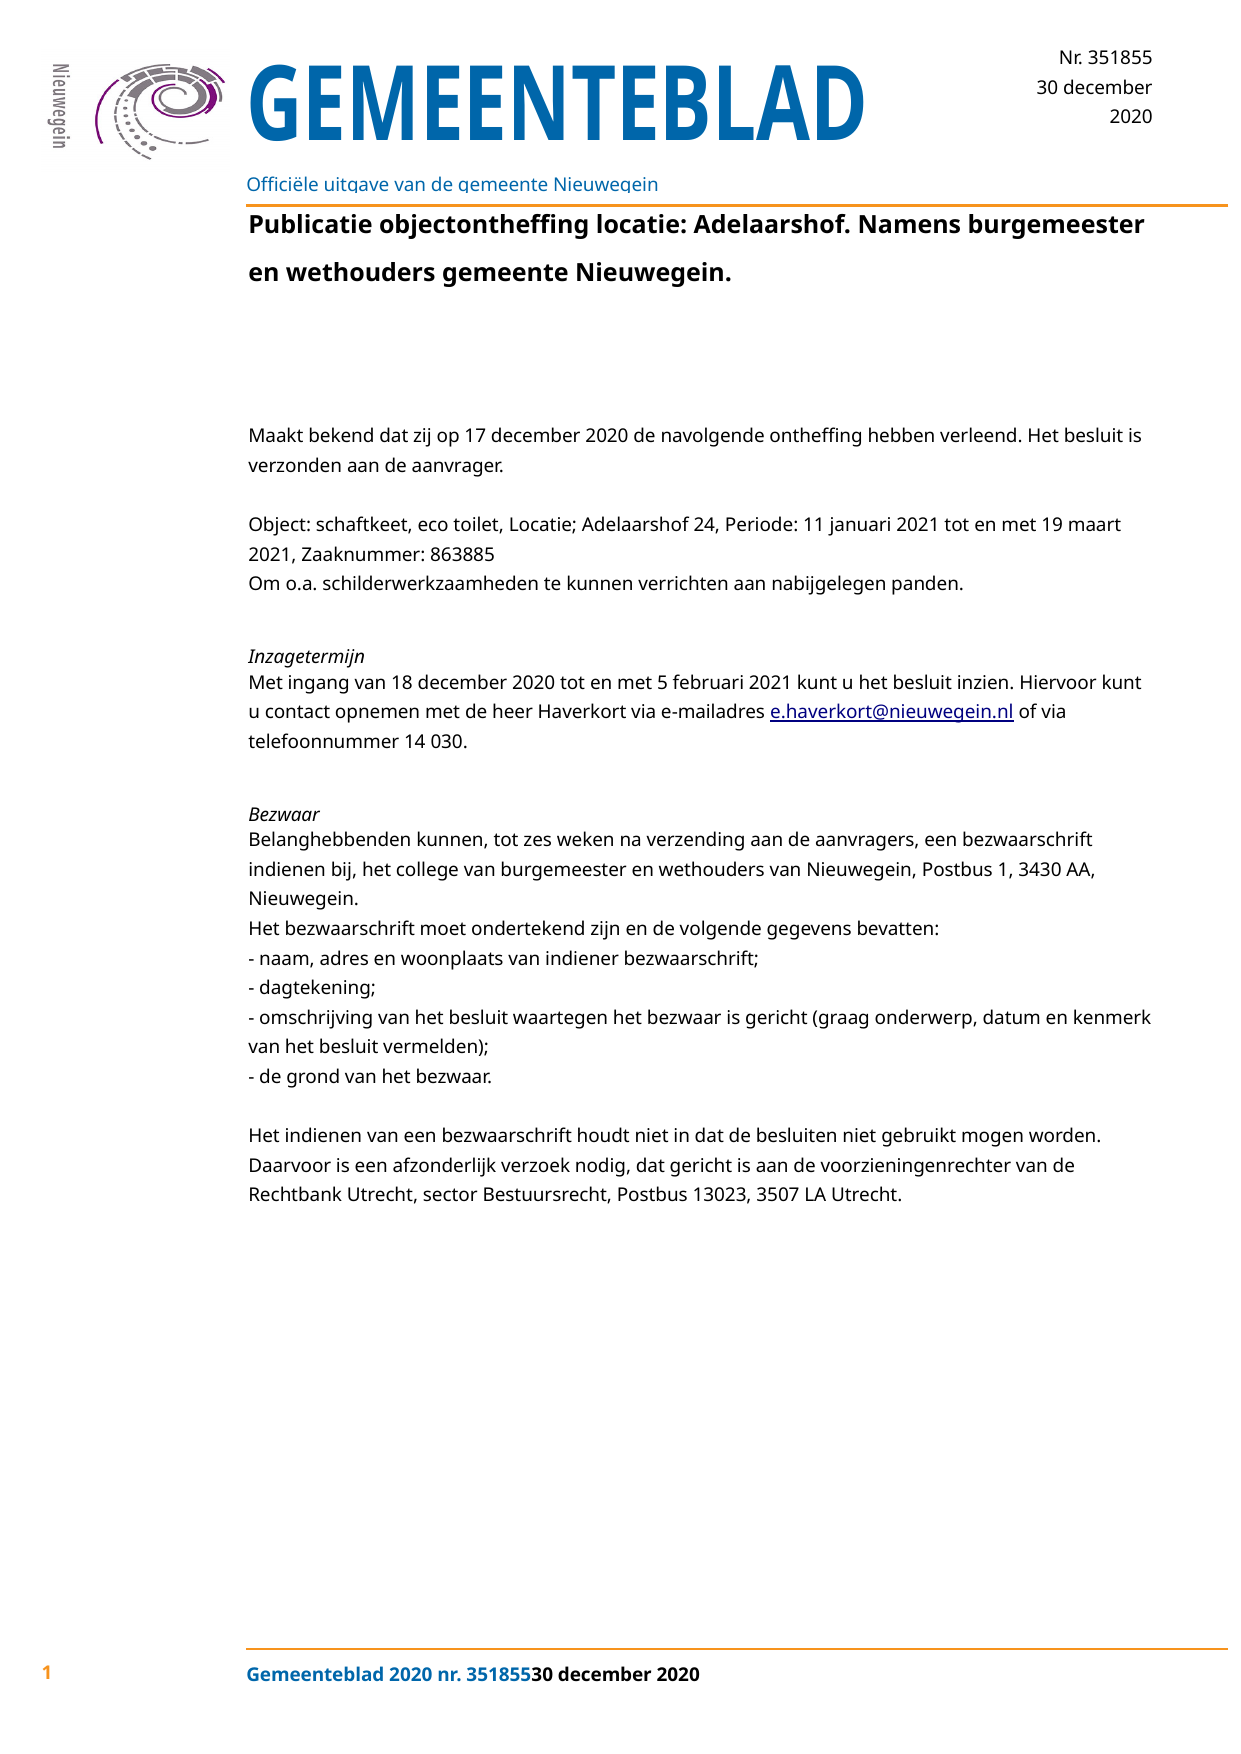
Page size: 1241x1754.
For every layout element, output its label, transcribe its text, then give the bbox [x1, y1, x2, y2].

text Object: schaftkeet, eco toilet, Locatie; Adelaarshof 24, Periode: 11 januari 2021 tot en met 19 maart 2021, Zaaknummer: 863885 [248, 511, 1152, 567]
picture [41, 47, 231, 172]
text - dagtekening; [248, 974, 1152, 1000]
text Het bezwaarschrift moet ondertekend zijn en de volgende gegevens bevatten: [248, 915, 1152, 941]
text Om o.a. schilderwerkzaamheden te kunnen verrichten aan nabijgelegen panden. [248, 570, 1152, 596]
text - naam, adres en woonplaats van indiener bezwaarschrift; [248, 945, 1152, 971]
text - de grond van het bezwaar. [248, 1063, 1152, 1089]
text Publicatie objectontheffing locatie: Adelaarshof. Namens burgemeester en wethouders gemeente Nieuwegein. [248, 207, 1152, 288]
text - omschrijving van het besluit waartegen het bezwaar is gericht (graag onderwerp, datum en kenmerk van het besluit vermelden); [248, 1004, 1152, 1059]
text Bezwaar [248, 801, 1152, 826]
text Met ingang van 18 december 2020 tot en met 5 februari 2021 kunt u het besluit inzien. Hiervoor kunt u contact opnemen met de heer Haverkort via e-mailadres e.haverkort@nieuwegein.nl of via telefoonnummer 14 030. [248, 669, 1152, 754]
text Belanghebbenden kunnen, tot zes weken na verzending aan de aanvragers, een bezwaarschrift indienen bij, het college van burgemeester en wethouders van Nieuwegein, Postbus 1, 3430 AA, Nieuwegein. [248, 826, 1152, 911]
text Maakt bekend dat zij op 17 december 2020 de navolgende ontheffing hebben verleend. Het besluit is verzonden aan de aanvrager. [248, 422, 1152, 478]
text Het indienen van een bezwaarschrift houdt niet in dat de besluiten niet gebruikt mogen worden. Daarvoor is een afzonderlijk verzoek nodig, dat gericht is aan de voorzieningenrechter van de Rechtbank Utrecht, sector Bestuursrecht, Postbus 13023, 3507 LA Utrecht. [248, 1122, 1152, 1207]
text Inzagetermijn [248, 643, 1152, 669]
